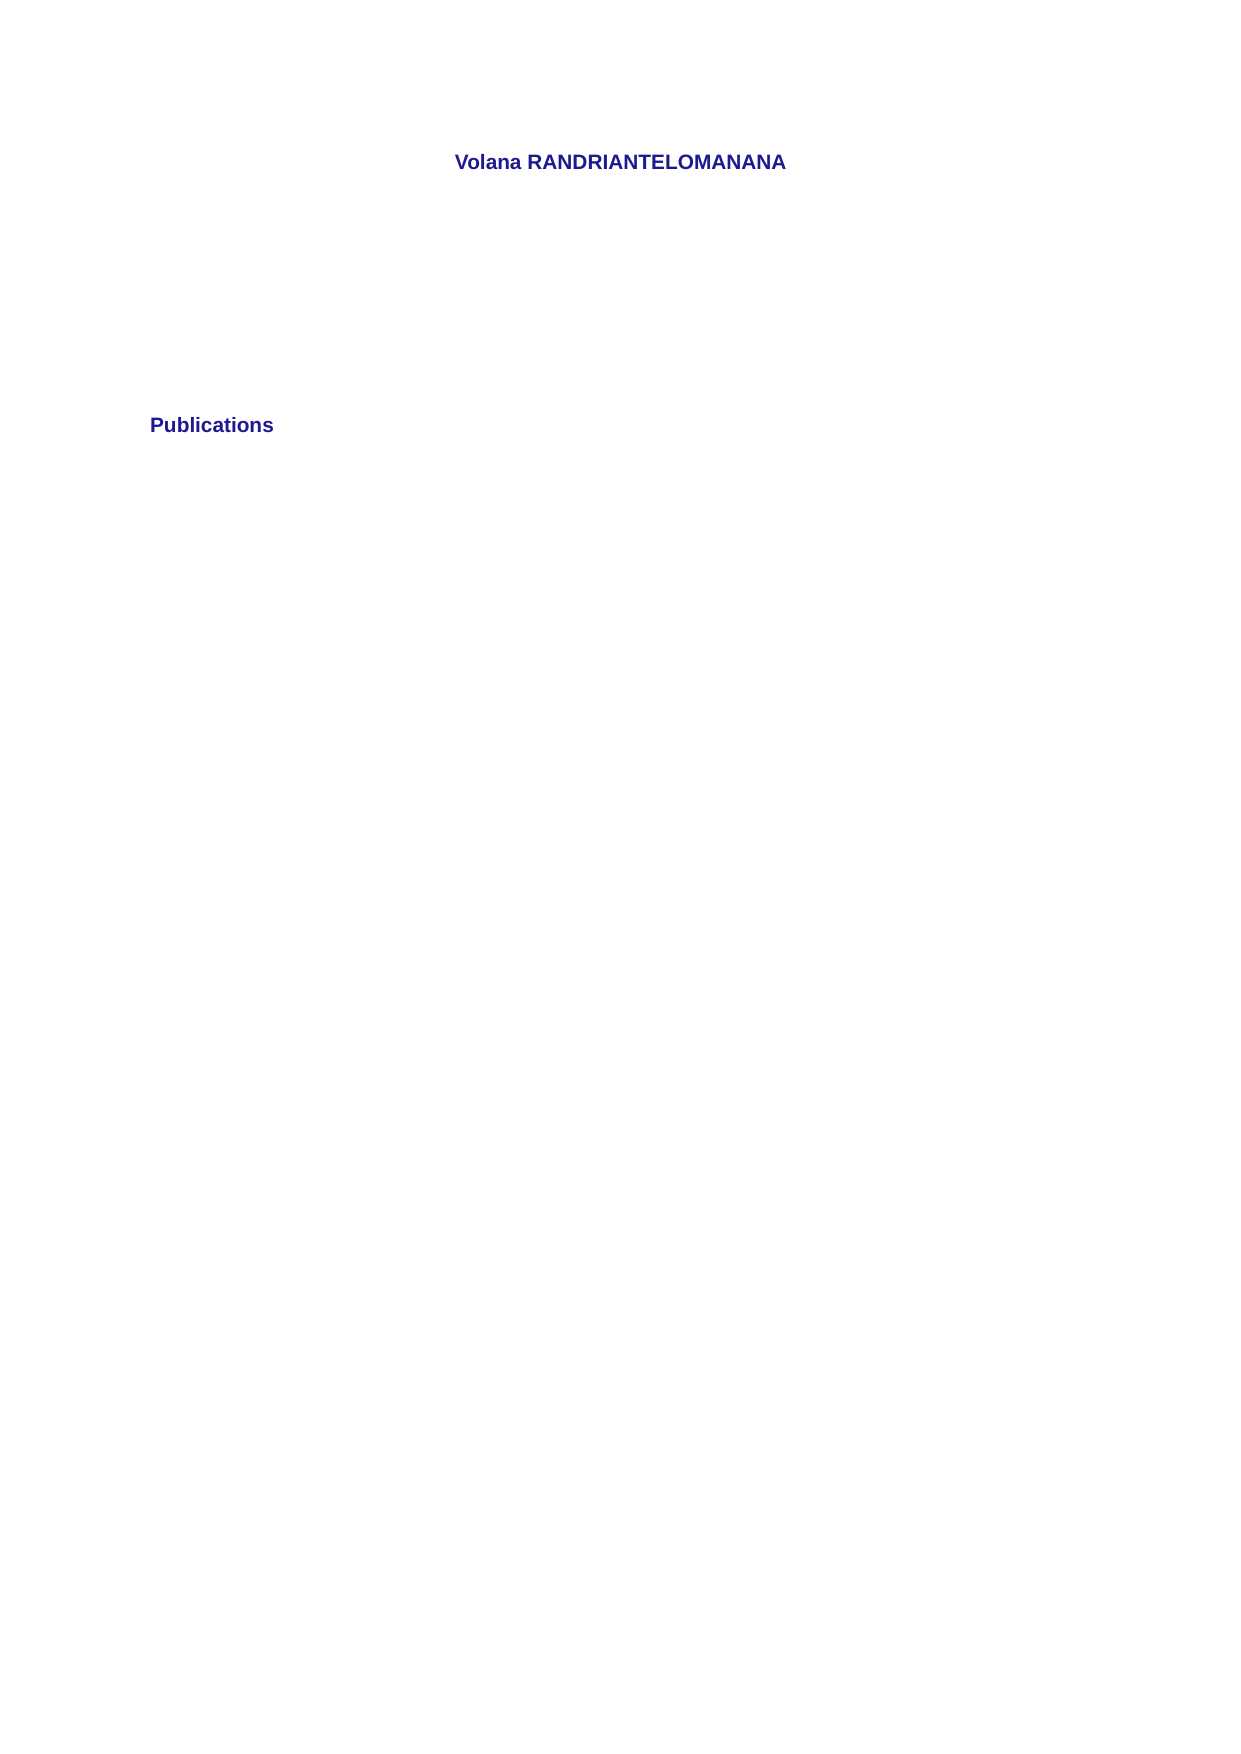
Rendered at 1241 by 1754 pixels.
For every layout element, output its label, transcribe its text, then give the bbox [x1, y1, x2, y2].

subtitle Publications [150, 412, 1090, 436]
subtitle Volana RANDRIANTELOMANANA [150, 150, 1090, 174]
